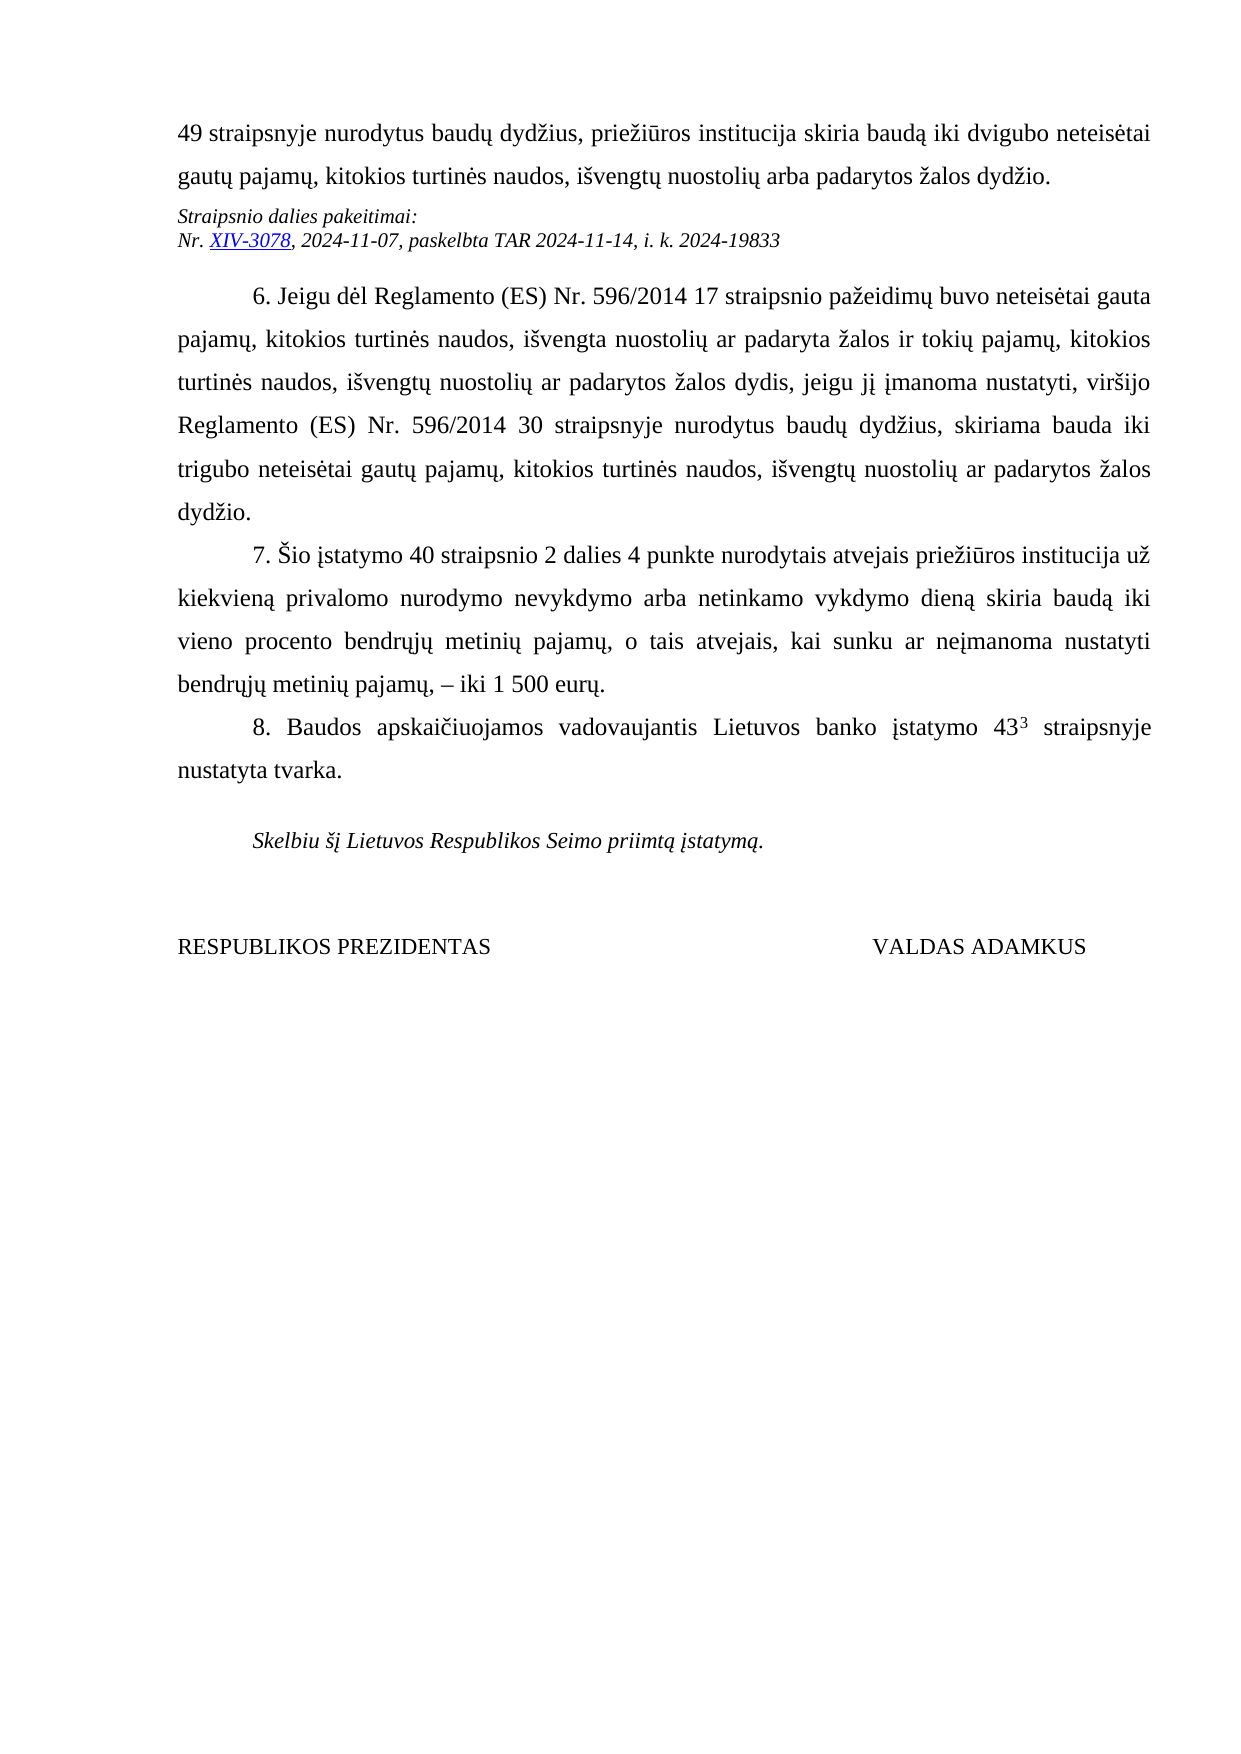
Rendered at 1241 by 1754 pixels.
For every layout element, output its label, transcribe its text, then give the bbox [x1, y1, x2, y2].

text Nr. XIV-3078, 2024-11-07, paskelbta TAR 2024-11-14, i. k. 2024-19833 [177, 228, 1152, 252]
text RESPUBLIKOS PREZIDENTAS VALDAS ADAMKUS [177, 933, 1152, 959]
text Straipsnio dalies pakeitimai: [177, 204, 1152, 228]
text Skelbiu šį Lietuvos Respublikos Seimo priimtą įstatymą. [177, 827, 1152, 854]
text 7. Šio įstatymo 40 straipsnio 2 dalies 4 punkte nurodytais atvejais priežiūros institucija už kiekvieną privalomo nurodymo nevykdymo arba netinkamo vykdymo dieną skiria baudą iki vieno procento bendrųjų metinių pajamų, o tais atvejais, kai sunku ar neįmanoma nustatyti bendrųjų metinių pajamų, – iki 1 500 eurų. [177, 540, 1152, 698]
text 8. Baudos apskaičiuojamos vadovaujantis Lietuvos banko įstatymo 433 straipsnyje nustatyta tvarka. [177, 712, 1152, 784]
text 49 straipsnyje nurodytus baudų dydžius, priežiūros institucija skiria baudą iki dvigubo neteisėtai gautų pajamų, kitokios turtinės naudos, išvengtų nuostolių arba padarytos žalos dydžio. [177, 118, 1152, 190]
text 6. Jeigu dėl Reglamento (ES) Nr. 596/2014 17 straipsnio pažeidimų buvo neteisėtai gauta pajamų, kitokios turtinės naudos, išvengta nuostolių ar padaryta žalos ir tokių pajamų, kitokios turtinės naudos, išvengtų nuostolių ar padarytos žalos dydis, jeigu jį įmanoma nustatyti, viršijo Reglamento (ES) Nr. 596/2014 30 straipsnyje nurodytus baudų dydžius, skiriama bauda iki trigubo neteisėtai gautų pajamų, kitokios turtinės naudos, išvengtų nuostolių ar padarytos žalos dydžio. [177, 281, 1152, 526]
